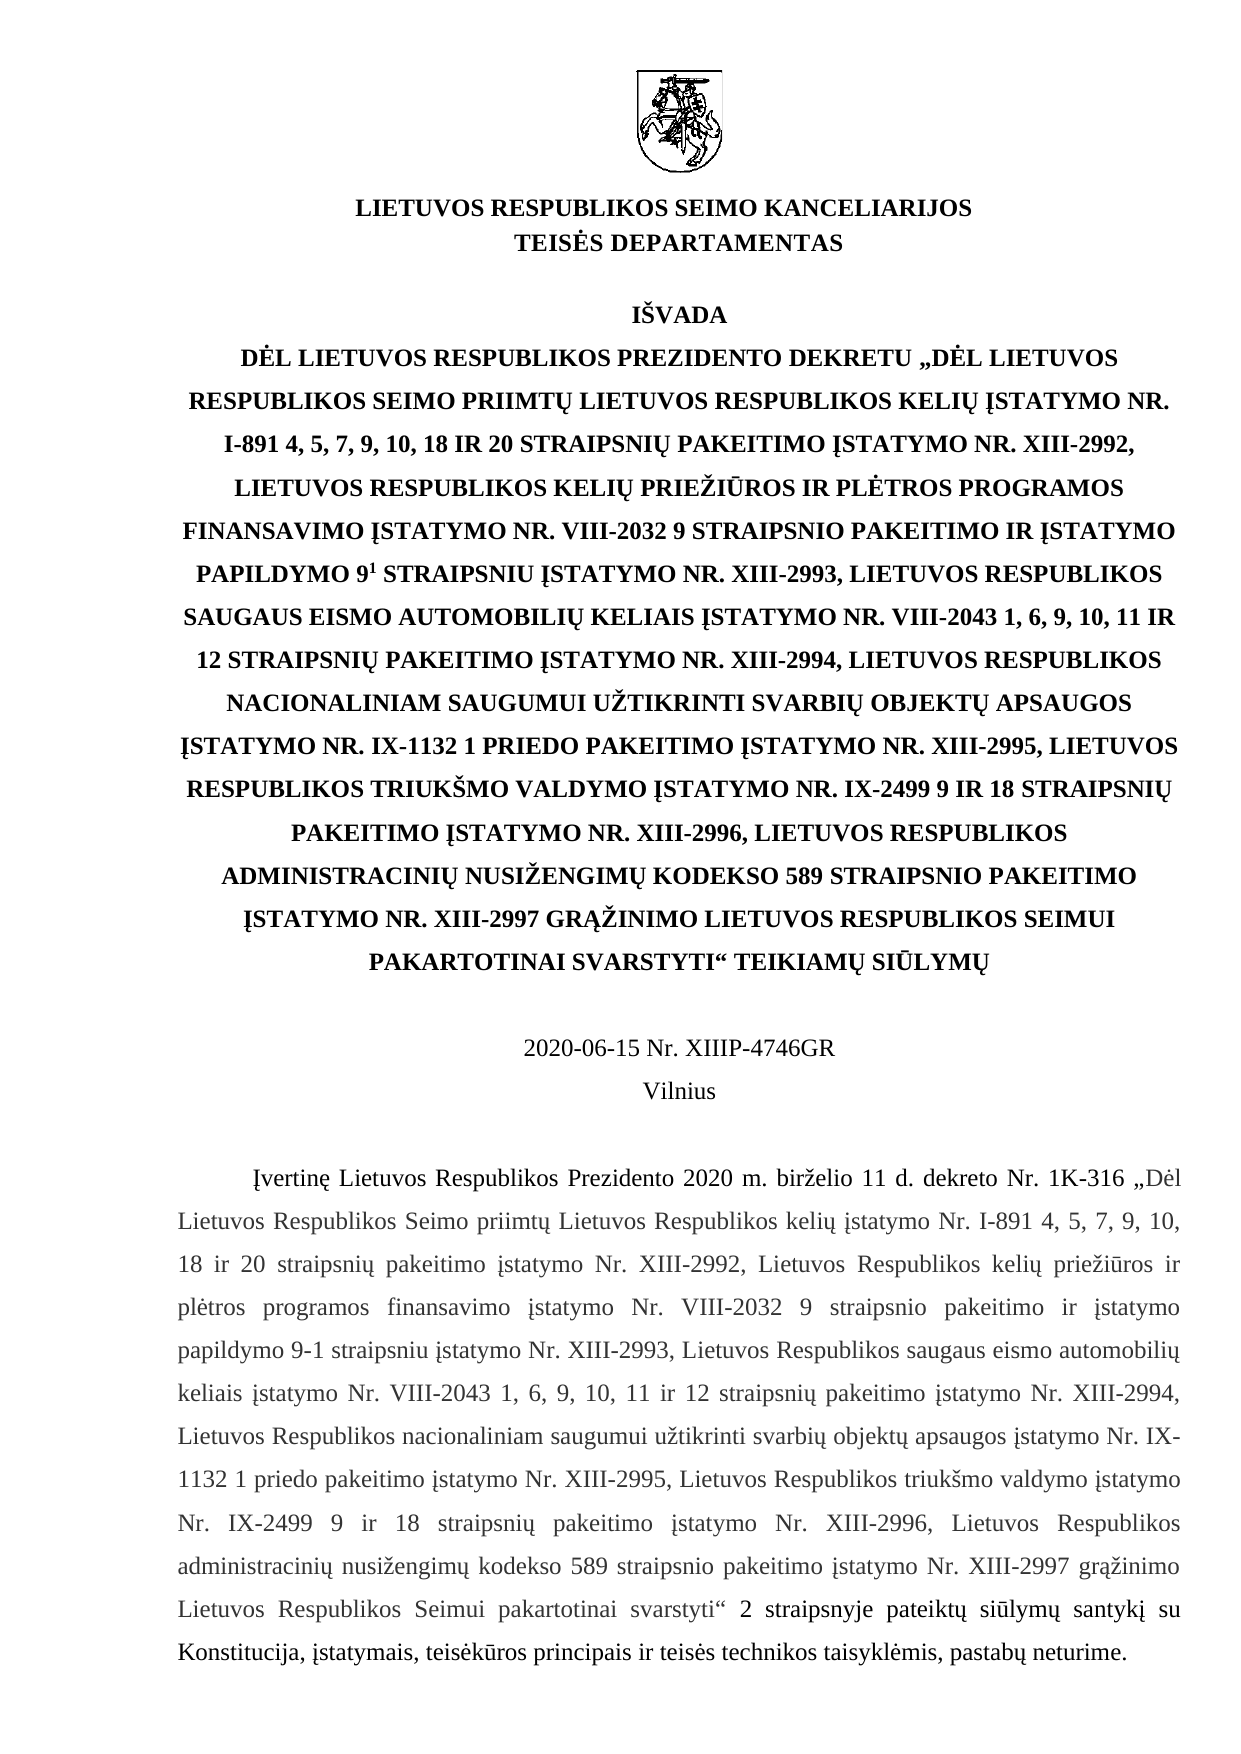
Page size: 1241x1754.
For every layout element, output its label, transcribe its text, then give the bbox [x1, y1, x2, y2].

text LIETUVOS RESPUBLIKOS SEIMO KANCELIARIJOS [177, 193, 1151, 222]
text Vilnius [177, 1076, 1181, 1105]
text DĖL LIETUVOS RESPUBLIKOS PREZIDENTO DEKRETU „DĖL LIETUVOS RESPUBLIKOS SEIMO PRIIMTŲ LIETUVOS RESPUBLIKOS KELIŲ ĮSTATYMO NR. I-891 4, 5, 7, 9, 10, 18 IR 20 STRAIPSNIŲ PAKEITIMO ĮSTATYMO NR. XIII-2992, LIETUVOS RESPUBLIKOS KELIŲ PRIEŽIŪROS IR PLĖTROS PROGRAMOS FINANSAVIMO ĮSTATYMO NR. VIII-2032 9 STRAIPSNIO PAKEITIMO IR ĮSTATYMO PAPILDYMO 91 STRAIPSNIU ĮSTATYMO NR. XIII-2993, LIETUVOS RESPUBLIKOS SAUGAUS EISMO AUTOMOBILIŲ KELIAIS ĮSTATYMO NR. VIII-2043 1, 6, 9, 10, 11 IR 12 STRAIPSNIŲ PAKEITIMO ĮSTATYMO NR. XIII-2994, LIETUVOS RESPUBLIKOS NACIONALINIAM SAUGUMUI UŽTIKRINTI SVARBIŲ OBJEKTŲ APSAUGOS ĮSTATYMO NR. IX-1132 1 PRIEDO PAKEITIMO ĮSTATYMO NR. XIII-2995, LIETUVOS RESPUBLIKOS TRIUKŠMO VALDYMO ĮSTATYMO NR. IX-2499 9 IR 18 STRAIPSNIŲ PAKEITIMO ĮSTATYMO NR. XIII-2996, LIETUVOS RESPUBLIKOS ADMINISTRACINIŲ NUSIŽENGIMŲ KODEKSO 589 STRAIPSNIO PAKEITIMO ĮSTATYMO NR. XIII-2997 GRĄŽINIMO LIETUVOS RESPUBLIKOS SEIMUI PAKARTOTINAI SVARSTYTI“ TEIKIAMŲ SIŪLYMŲ [177, 343, 1181, 976]
text TEISĖS DEPARTAMENTAS [177, 228, 1180, 257]
text 2020-06-15 Nr. XIIIP-4746GR [177, 1033, 1181, 1062]
text IŠVADA [177, 300, 1181, 329]
text Įvertinę Lietuvos Respublikos Prezidento 2020 m. birželio 11 d. dekreto Nr. 1K-316 „Dėl Lietuvos Respublikos Seimo priimtų Lietuvos Respublikos kelių įstatymo Nr. I-891 4, 5, 7, 9, 10, 18 ir 20 straipsnių pakeitimo įstatymo Nr. XIII-2992, Lietuvos Respublikos kelių priežiūros ir plėtros programos finansavimo įstatymo Nr. VIII-2032 9 straipsnio pakeitimo ir įstatymo papildymo 9-1 straipsniu įstatymo Nr. XIII-2993, Lietuvos Respublikos saugaus eismo automobilių keliais įstatymo Nr. VIII-2043 1, 6, 9, 10, 11 ir 12 straipsnių pakeitimo įstatymo Nr. XIII-2994, Lietuvos Respublikos nacionaliniam saugumui užtikrinti svarbių objektų apsaugos įstatymo Nr. IX-1132 1 priedo pakeitimo įstatymo Nr. XIII-2995, Lietuvos Respublikos triukšmo valdymo įstatymo Nr. IX-2499 9 ir 18 straipsnių pakeitimo įstatymo Nr. XIII-2996, Lietuvos Respublikos administracinių nusižengimų kodekso 589 straipsnio pakeitimo įstatymo Nr. XIII-2997 grąžinimo Lietuvos Respublikos Seimui pakartotinai svarstyti“ 2 straipsnyje pateiktų siūlymų santykį su Konstitucija, įstatymais, teisėkūros principais ir teisės technikos taisyklėmis, pastabų neturime. [177, 1163, 1181, 1666]
